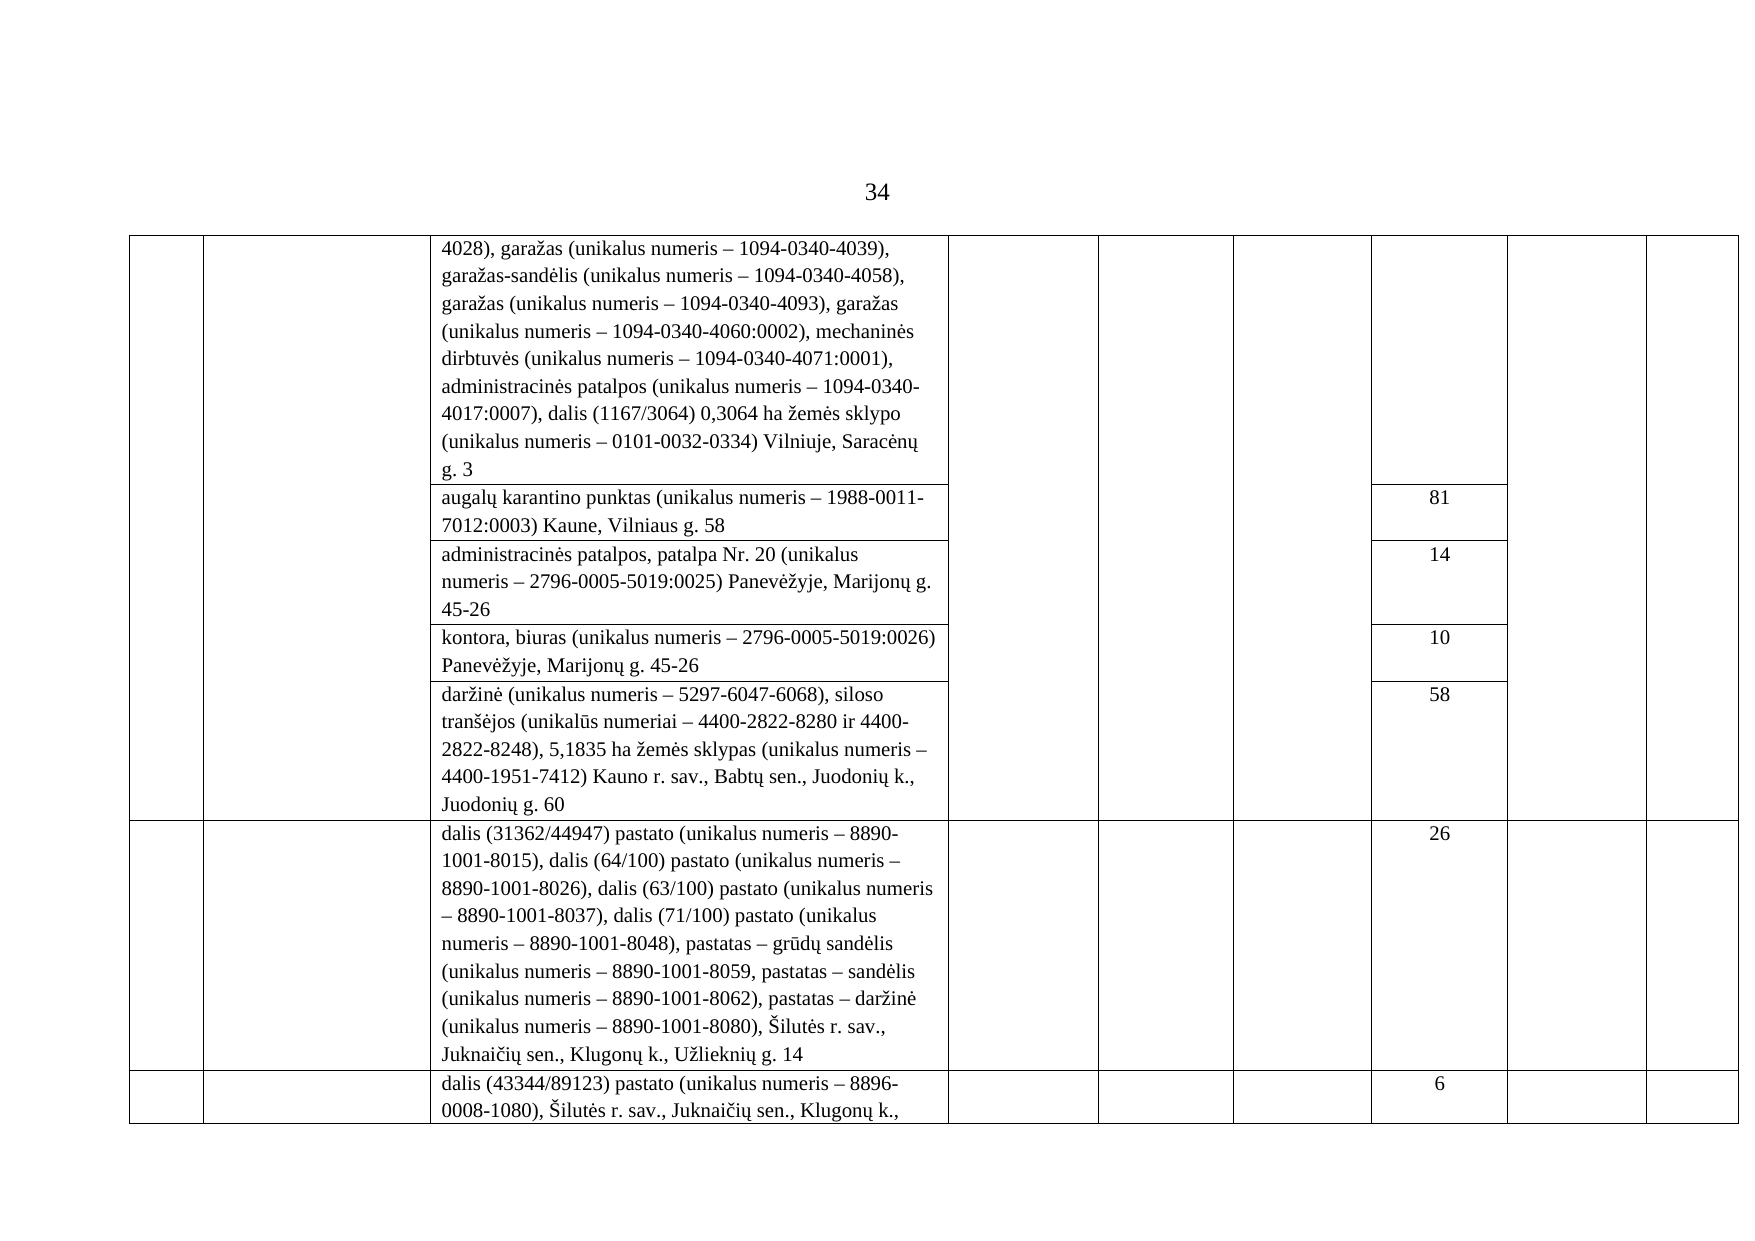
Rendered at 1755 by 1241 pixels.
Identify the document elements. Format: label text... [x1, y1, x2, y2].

table_cell 10 [1372, 625, 1507, 681]
table_cell [1508, 821, 1646, 1070]
table_cell 26 [1372, 821, 1507, 1070]
table_cell [1647, 236, 1738, 819]
table_cell [130, 821, 203, 1070]
table_cell [1099, 236, 1233, 819]
table_cell dalis (43344/89123) pastato (unikalus numeris – 8896-0008-1080), Šilutės r. sav., Juknaičių sen., Klugonų k., [431, 1071, 948, 1122]
table_cell [949, 1071, 1098, 1122]
table_cell 14 [1372, 541, 1507, 624]
table_cell [204, 821, 430, 1070]
table_cell [949, 236, 1098, 819]
table_cell [1234, 236, 1371, 819]
table_cell [1234, 1071, 1371, 1122]
table_cell 6 [1372, 1071, 1507, 1122]
table_cell [1508, 236, 1646, 819]
table_cell [130, 1071, 203, 1122]
table_cell kontora, biuras (unikalus numeris – 2796-0005-5019:0026) Panevėžyje, Marijonų g. 45-26 [431, 625, 948, 681]
table_cell 58 [1372, 682, 1507, 819]
table_cell administracinės patalpos, patalpa Nr. 20 (unikalus numeris – 2796-0005-5019:0025) Panevėžyje, Marijonų g. 45-26 [431, 541, 948, 624]
table_cell [130, 236, 203, 819]
table_cell dalis (31362/44947) pastato (unikalus numeris – 8890-1001-8015), dalis (64/100) pastato (unikalus numeris – 8890-1001-8026), dalis (63/100) pastato (unikalus numeris – 8890-1001-8037), dalis (71/100) pastato (unikalus numeris – 8890-1001-8048), pastatas – grūdų sandėlis (unikalus numeris – 8890-1001-8059, pastatas – sandėlis (unikalus numeris – 8890-1001-8062), pastatas – daržinė (unikalus numeris – 8890-1001-8080), Šilutės r. sav., Juknaičių sen., Klugonų k., Užlieknių g. 14 [431, 821, 948, 1070]
table_cell [1647, 821, 1738, 1070]
table_cell [204, 1071, 430, 1122]
table_cell [1647, 1071, 1738, 1122]
table_cell [1372, 236, 1507, 484]
table_cell [949, 821, 1098, 1070]
table_cell augalų karantino punktas (unikalus numeris – 1988-0011-7012:0003) Kaune, Vilniaus g. 58 [431, 485, 948, 540]
table_cell [1508, 1071, 1646, 1122]
table_cell [1099, 821, 1233, 1070]
table_cell [204, 236, 430, 819]
table_cell daržinė (unikalus numeris – 5297-6047-6068), siloso tranšėjos (unikalūs numeriai – 4400-2822-8280 ir 4400-2822-8248), 5,1835 ha žemės sklypas (unikalus numeris – 4400-1951-7412) Kauno r. sav., Babtų sen., Juodonių k., Juodonių g. 60 [431, 682, 948, 819]
table_cell 81 [1372, 485, 1507, 540]
table_cell 4028), garažas (unikalus numeris – 1094-0340-4039), garažas-sandėlis (unikalus numeris – 1094-0340-4058), garažas (unikalus numeris – 1094-0340-4093), garažas (unikalus numeris – 1094-0340-4060:0002), mechaninės dirbtuvės (unikalus numeris – 1094-0340-4071:0001), administracinės patalpos (unikalus numeris – 1094-0340-4017:0007), dalis (1167/3064) 0,3064 ha žemės sklypo (unikalus numeris – 0101-0032-0334) Vilniuje, Saracėnų g. 3 [431, 236, 948, 484]
table_cell [1099, 1071, 1233, 1122]
table_cell [1234, 821, 1371, 1070]
